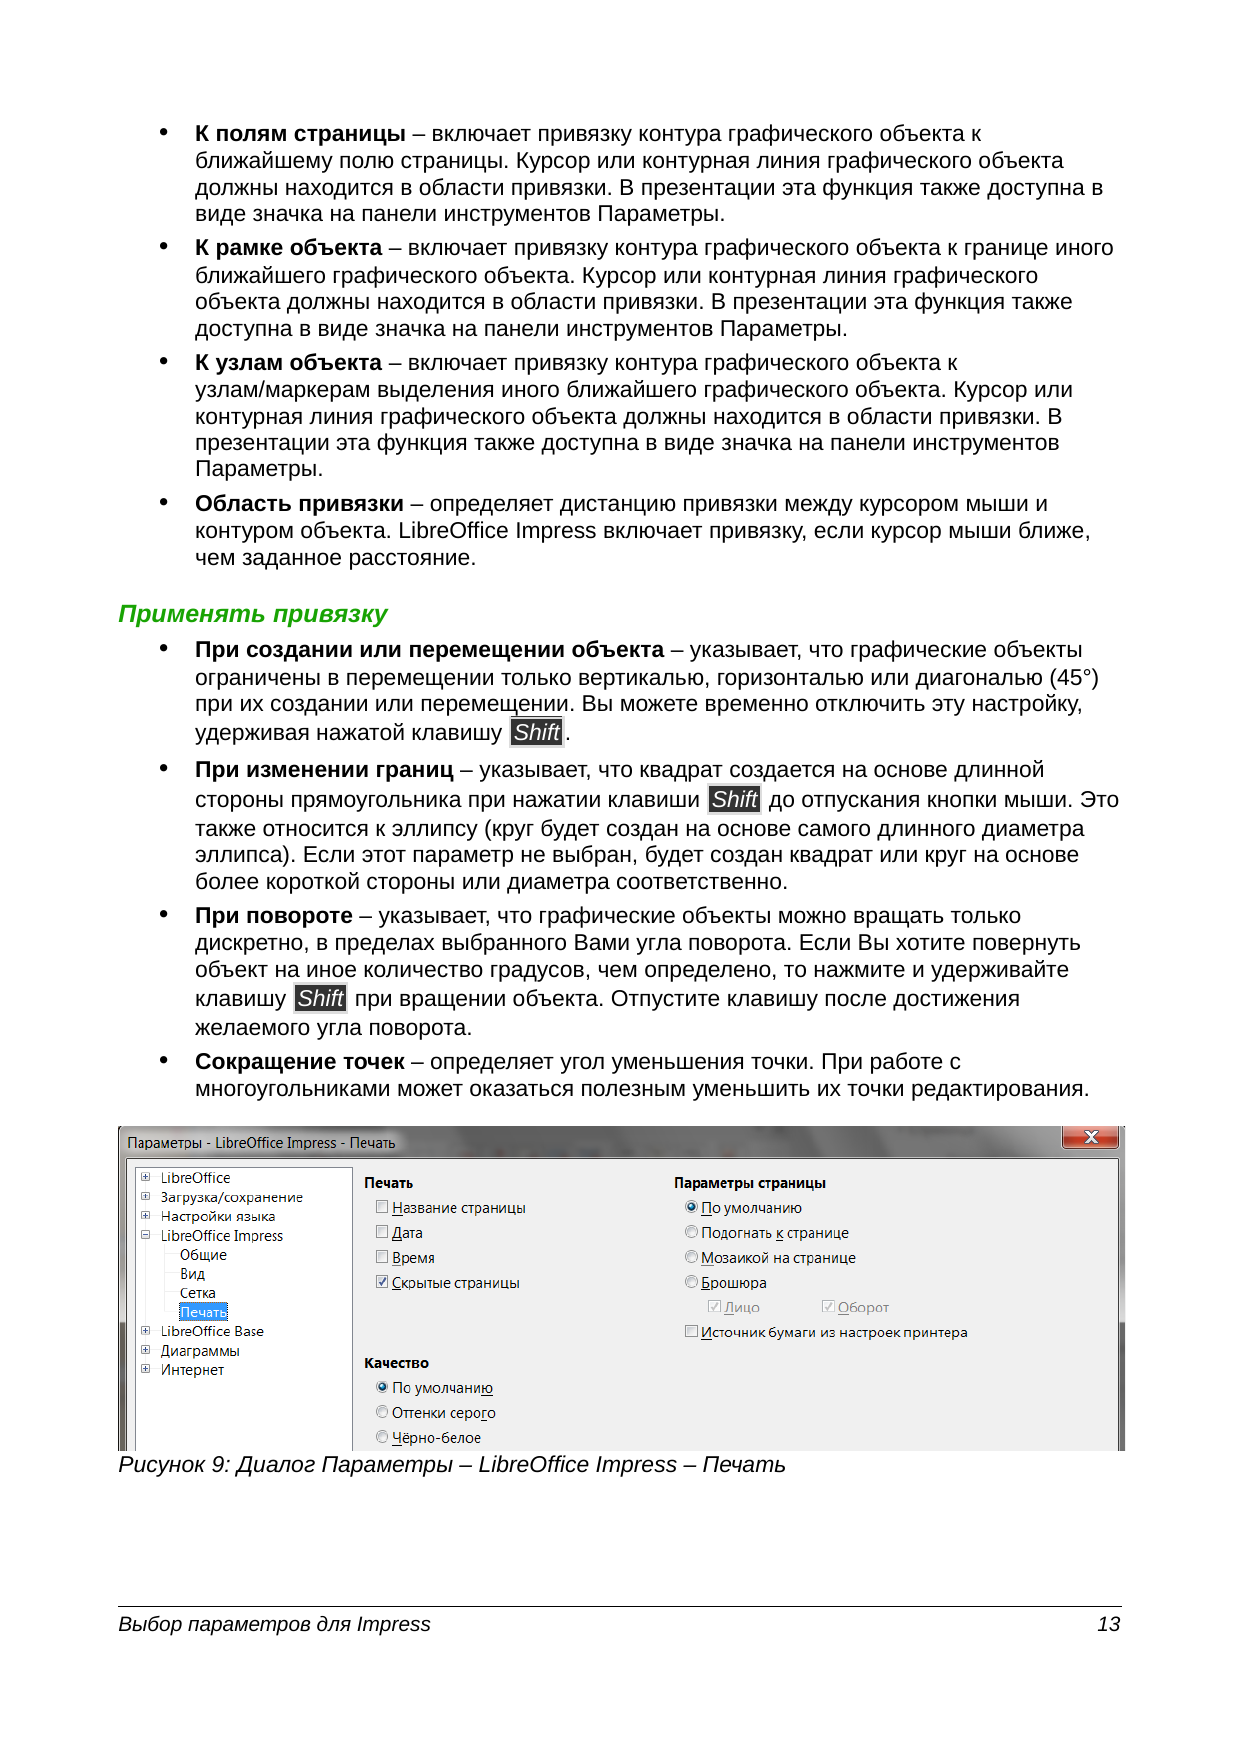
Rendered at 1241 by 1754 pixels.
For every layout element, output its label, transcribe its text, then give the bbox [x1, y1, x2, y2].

subtitle Применять привязку [118, 599, 1122, 628]
list При повороте – указывает, что графические объекты можно вращать только дискретно, в пределах выбранного Вами угла поворота. Если Вы хотите повернуть объект на иное количество градусов, чем определено, то нажмите и удерживайте клавишу Shift при вращении объекта. Отпустите клавишу после достижения желаемого угла поворота. [156, 900, 1122, 1040]
picture [118, 1126, 1126, 1451]
list При создании или перемещении объекта – указывает, что графические объекты ограничены в перемещении только вертикалью, горизонталью или диагональю (45°) при их создании или перемещении. Вы можете временно отключить эту настройку, удерживая нажатой клавишу Shift. [156, 634, 1122, 748]
list Сокращение точек – определяет угол уменьшения точки. При работе с многоугольниками может оказаться полезным уменьшить их точки редактирования. [156, 1046, 1122, 1102]
list Область привязки – определяет дистанцию привязки между курсором мыши и контуром объекта. LibreOffice Impress включает привязку, если курсор мыши ближе, чем заданное расстояние. [156, 488, 1122, 570]
list К узлам объекта – включает привязку контура графического объекта к узлам/маркерам выделения иного ближайшего графического объекта. Курсор или контурная линия графического объекта должны находится в области привязки. В презентации эта функция также доступна в виде значка на панели инструментов Параметры. [156, 347, 1122, 482]
text Рисунок 9: Диалог Параметры – LibreOffice Impress – Печать [118, 1451, 1125, 1477]
list При изменении границ – указывает, что квадрат создается на основе длинной стороны прямоугольника при нажатии клавиши Shift до отпускания кнопки мыши. Это также относится к эллипсу (круг будет создан на основе самого длинного диаметра эллипса). Если этот параметр не выбран, будет создан квадрат или круг на основе более короткой стороны или диаметра соответственно. [156, 754, 1122, 894]
list К рамке объекта – включает привязку контура графического объекта к границе иного ближайшего графического объекта. Курсор или контурная линия графического объекта должны находится в области привязки. В презентации эта функция также доступна в виде значка на панели инструментов Параметры. [156, 233, 1122, 341]
list К полям страницы – включает привязку контура графического объекта к ближайшему полю страницы. Курсор или контурная линия графического объекта должны находится в области привязки. В презентации эта функция также доступна в виде значка на панели инструментов Параметры. [156, 118, 1122, 226]
